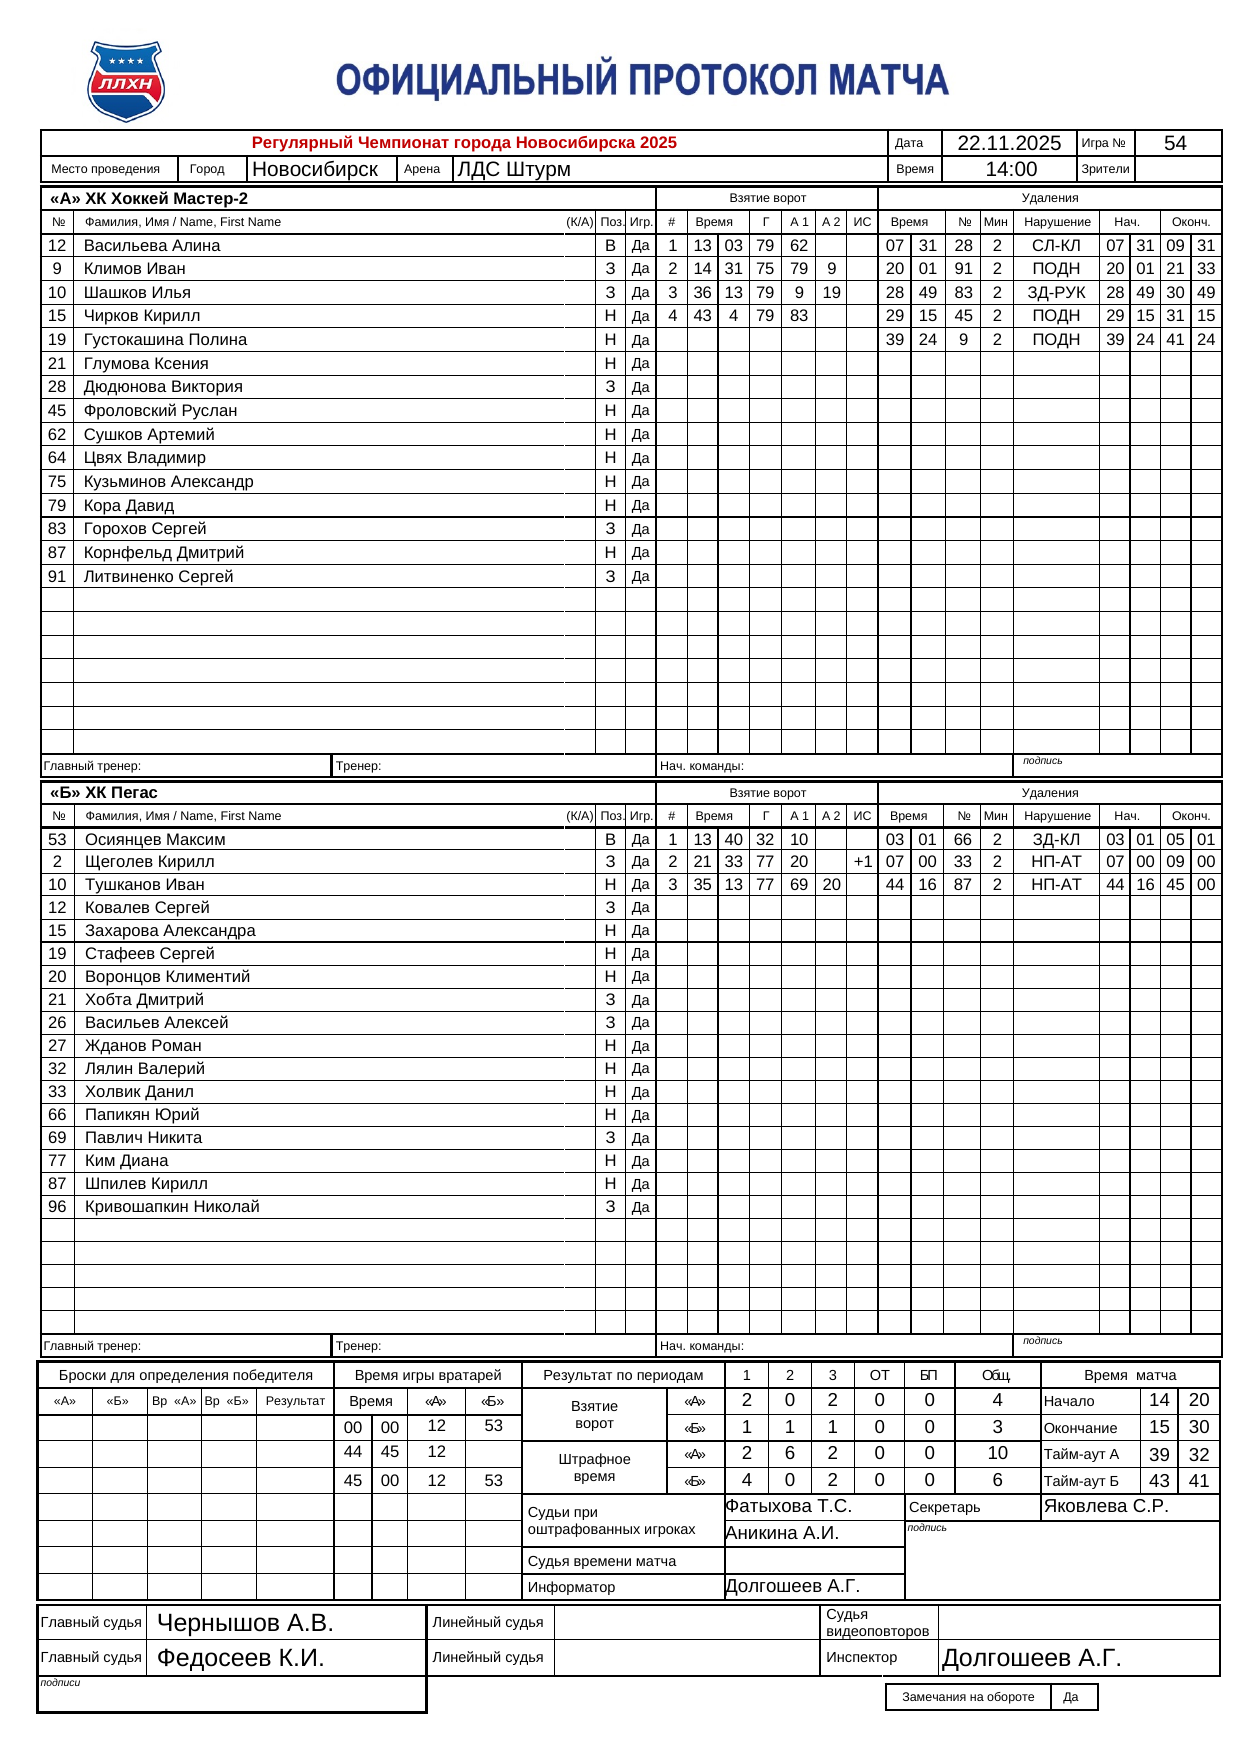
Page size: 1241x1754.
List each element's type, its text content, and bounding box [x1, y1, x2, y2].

table_cell [626, 1311, 655, 1333]
table_cell [782, 1127, 815, 1149]
table_cell Да [626, 235, 655, 256]
table_cell [565, 636, 595, 658]
table_cell [565, 850, 595, 872]
table_cell Да [626, 874, 655, 895]
table_cell [1100, 1265, 1129, 1287]
table_cell Стафеев Сергей [75, 943, 564, 964]
table_cell [816, 588, 846, 611]
table_cell [1131, 943, 1160, 964]
table_cell [373, 1574, 407, 1599]
table_cell [1192, 1058, 1221, 1079]
table_cell [782, 920, 815, 941]
table_cell [1131, 470, 1160, 493]
table_cell [257, 1416, 333, 1440]
table_cell 66 [42, 1104, 74, 1126]
table_cell [596, 683, 625, 706]
table_cell Н [596, 305, 625, 327]
table_cell [1100, 612, 1129, 634]
table_cell [657, 683, 687, 706]
table_cell [816, 966, 846, 987]
table_cell [946, 352, 980, 374]
table_cell 07 [1100, 850, 1129, 872]
table_cell 33 [42, 1081, 74, 1103]
table_cell [816, 1288, 846, 1310]
table_cell [657, 399, 687, 422]
table_cell [816, 920, 846, 941]
table_cell [946, 612, 980, 634]
table_cell [75, 1242, 564, 1264]
table_cell [565, 235, 595, 256]
table_cell [946, 470, 980, 493]
table_cell [688, 707, 717, 729]
table_cell [981, 920, 1013, 941]
table_cell 53 [466, 1416, 521, 1440]
table_cell [257, 1494, 333, 1520]
table_cell [657, 612, 687, 634]
table_cell [1131, 1081, 1160, 1103]
table_cell [1192, 423, 1221, 445]
table_cell [912, 352, 945, 374]
table_cell [565, 612, 595, 634]
table_cell [1014, 1173, 1099, 1195]
table_cell 20 [782, 850, 815, 872]
table_cell [42, 1219, 74, 1241]
table_header Время матча [1042, 1363, 1219, 1387]
table_cell [39, 1494, 92, 1520]
table_cell [688, 636, 717, 658]
table_cell «А» [668, 1389, 724, 1413]
table_cell [1100, 1035, 1129, 1057]
table_cell [1161, 636, 1190, 658]
table_header Регулярный Чемпионат города Новосибирска 2025 [42, 131, 887, 155]
table_cell Нарушение [1014, 805, 1099, 826]
table_cell [1161, 588, 1190, 611]
table_cell 69 [782, 874, 815, 895]
table_cell З [596, 1196, 625, 1218]
table_cell Кузьминов Александр [74, 470, 564, 493]
table_cell [565, 328, 595, 351]
table_cell [1100, 423, 1129, 445]
table_cell Судьи при оштрафованных игроках [523, 1495, 724, 1546]
table_cell [782, 659, 815, 682]
table_cell [335, 1547, 371, 1573]
table_cell [1131, 1150, 1160, 1172]
table_cell [688, 659, 717, 682]
table_cell [1161, 920, 1190, 941]
table_cell [816, 1219, 846, 1241]
table_cell Щеголев Кирилл [75, 850, 564, 872]
table_cell 69 [42, 1127, 74, 1149]
table_cell [1014, 707, 1099, 729]
table_cell [555, 1640, 819, 1675]
table_cell [1014, 1058, 1099, 1079]
table_cell [1161, 1265, 1190, 1287]
table_cell [1014, 966, 1099, 987]
table_cell 64 [42, 446, 73, 469]
table_cell А 1 [782, 805, 815, 826]
table_cell Да [626, 850, 655, 872]
table_cell [750, 636, 781, 658]
table_cell [879, 1311, 910, 1333]
table_cell ЗД-КЛ [1014, 829, 1099, 849]
table_cell [944, 1265, 980, 1287]
table_cell 03 [1100, 829, 1129, 849]
table_cell [1100, 470, 1129, 493]
table_cell [1161, 518, 1190, 540]
table_cell [596, 1219, 625, 1241]
table_cell 2 [981, 874, 1013, 895]
table_cell [688, 1150, 717, 1172]
table_cell [688, 518, 717, 540]
table_header Общ. [956, 1363, 1040, 1387]
table_cell [879, 1127, 910, 1149]
table_cell [750, 1242, 781, 1264]
table_cell [74, 683, 564, 706]
table_cell [912, 399, 945, 422]
table_cell [847, 943, 877, 964]
table_cell [816, 659, 846, 682]
table_cell Горохов Сергей [74, 518, 564, 540]
table_cell [1192, 588, 1221, 611]
table_cell [847, 235, 877, 256]
table_cell 24 [1192, 328, 1221, 351]
table_cell 07 [879, 850, 910, 872]
table_cell Кора Давид [74, 494, 564, 516]
table_cell [626, 636, 655, 658]
table_cell [1161, 966, 1190, 987]
table_cell Павлич Никита [75, 1127, 564, 1149]
table_cell [750, 1196, 781, 1218]
table_cell Кривошапкин Николай [75, 1196, 564, 1218]
table_cell [335, 1521, 371, 1546]
table_cell [879, 470, 910, 493]
table_cell Поз. [596, 805, 625, 826]
table_cell [944, 896, 980, 918]
table_cell [912, 920, 943, 941]
table_cell [847, 636, 877, 658]
table_cell 79 [750, 235, 781, 256]
table_cell [1014, 683, 1099, 706]
table_cell [1100, 896, 1129, 918]
table_cell [39, 1574, 92, 1599]
table_cell [912, 1311, 943, 1333]
table_cell 2 [981, 829, 1013, 849]
table_cell 15 [1131, 305, 1160, 327]
table_cell [816, 730, 846, 753]
table_cell [912, 541, 945, 564]
table_cell [1014, 1219, 1099, 1241]
table_cell Да [626, 1196, 655, 1218]
table_cell [879, 1058, 910, 1079]
table_cell Лялин Валерий [75, 1058, 564, 1079]
table_cell [1014, 470, 1099, 493]
table_cell 28 [1100, 281, 1129, 303]
table_cell 9 [42, 257, 73, 280]
table_cell [1100, 352, 1129, 374]
table_header Удаления [879, 188, 1221, 209]
table_header 22.11.2025 [943, 131, 1076, 155]
table_header 1 [726, 1363, 768, 1387]
table_cell [879, 989, 910, 1011]
table_cell Инспектор [821, 1640, 938, 1675]
table_cell Сушков Артемий [74, 423, 564, 445]
table_cell 12 [42, 235, 73, 256]
table_cell [596, 1242, 625, 1264]
table_cell [719, 730, 749, 753]
table_cell 41 [1179, 1468, 1219, 1493]
table_cell 0 [855, 1468, 904, 1493]
table_cell [688, 494, 717, 516]
table_cell 03 [879, 829, 910, 849]
table_cell [912, 446, 945, 469]
table_cell ЗД-РУК [1014, 281, 1099, 303]
table_cell [1014, 399, 1099, 422]
table_cell [657, 352, 687, 374]
table_cell Г [750, 211, 781, 233]
table_cell [782, 541, 815, 564]
table_cell З [596, 376, 625, 398]
table_cell [565, 659, 595, 682]
table_cell [981, 352, 1013, 374]
table_cell [847, 470, 877, 493]
table_cell [1161, 541, 1190, 564]
table_cell [1161, 989, 1190, 1011]
table_cell [847, 541, 877, 564]
table_cell Н [596, 1173, 625, 1195]
table_cell [1161, 683, 1190, 706]
table_cell 32 [750, 829, 781, 849]
table_cell [657, 1035, 687, 1057]
table_cell 00 [1192, 850, 1221, 872]
table_cell [466, 1521, 521, 1546]
table_cell 05 [1161, 829, 1190, 849]
table_cell 4 [956, 1389, 1040, 1413]
table_cell [42, 707, 73, 729]
table_cell [981, 1058, 1013, 1079]
table_cell [879, 1288, 910, 1310]
table_cell 14 [688, 257, 717, 280]
table_cell [1014, 518, 1099, 540]
table_cell Судья времени матча [523, 1548, 724, 1573]
table_cell 28 [42, 376, 73, 398]
table_cell [1014, 920, 1099, 941]
table_header Броски для определения победителя [39, 1363, 333, 1387]
table_cell [750, 1311, 781, 1333]
table_cell Линейный судья [428, 1606, 554, 1639]
table_cell [750, 1058, 781, 1079]
table_cell [1100, 659, 1129, 682]
table_cell [816, 829, 846, 849]
table_cell [688, 588, 717, 611]
table_cell [847, 1288, 877, 1310]
table_cell [782, 1104, 815, 1126]
table_cell [596, 730, 625, 753]
table_cell 24 [1131, 328, 1160, 351]
table_cell Игр. [626, 805, 655, 826]
table_cell 1 [812, 1415, 854, 1440]
table_cell «А» [39, 1389, 92, 1413]
table_cell [912, 494, 945, 516]
table_cell [879, 446, 910, 469]
table_cell [1192, 376, 1221, 398]
table_cell Н [596, 541, 625, 564]
table_cell В [596, 235, 625, 256]
table_cell Тренер: [333, 755, 655, 776]
table_cell 00 [1131, 850, 1160, 872]
table_cell [719, 1104, 749, 1126]
table_cell подписи [39, 1677, 425, 1711]
table_cell [847, 1150, 877, 1172]
table_cell 09 [1161, 235, 1190, 256]
table_cell [688, 1058, 717, 1079]
table_cell 15 [1141, 1415, 1177, 1440]
table_cell [565, 683, 595, 706]
table_cell [750, 612, 781, 634]
table_cell [93, 1441, 147, 1467]
table_cell 03 [719, 235, 749, 256]
table_cell [816, 1265, 846, 1287]
table_cell Да [626, 896, 655, 918]
table_cell [657, 1150, 687, 1172]
table_cell [719, 989, 749, 1011]
table_cell 2 [981, 850, 1013, 872]
table_cell 15 [912, 305, 945, 327]
table_cell [847, 1311, 877, 1333]
table_cell З [596, 565, 625, 587]
table_cell [1131, 376, 1160, 398]
table_cell [816, 541, 846, 564]
table_cell 79 [782, 257, 815, 280]
table_cell [944, 1288, 980, 1310]
table_cell [1192, 636, 1221, 658]
table_cell [93, 1468, 147, 1493]
table_cell [1131, 1265, 1160, 1287]
table_cell [750, 896, 781, 918]
table_cell [750, 588, 781, 611]
table_cell [782, 636, 815, 658]
table_cell Осиянцев Максим [75, 829, 564, 849]
table_cell [847, 1219, 877, 1241]
table_cell [1100, 1288, 1129, 1310]
table_header Игра № [1078, 131, 1134, 155]
table_cell [750, 328, 781, 351]
table_cell 07 [1100, 235, 1129, 256]
table_cell [565, 1196, 595, 1218]
table_cell [148, 1521, 201, 1546]
table_cell [1131, 423, 1160, 445]
table_cell [719, 659, 749, 682]
table_cell 2 [657, 850, 687, 872]
table_cell [688, 1196, 717, 1218]
table_cell [981, 683, 1013, 706]
table_cell [42, 730, 73, 753]
table_cell 21 [1161, 257, 1190, 280]
table_cell Да [626, 399, 655, 422]
table_cell [688, 1242, 717, 1264]
table_cell Нач. команды: [657, 755, 1012, 776]
table_cell Н [596, 1104, 625, 1126]
table_cell [1131, 588, 1160, 611]
table_cell [782, 376, 815, 398]
table_cell Васильев Алексей [75, 1012, 564, 1033]
table_cell [981, 541, 1013, 564]
table_cell [946, 376, 980, 398]
table_cell 77 [750, 850, 781, 872]
table_cell [148, 1441, 201, 1467]
table_cell Мин [981, 805, 1013, 826]
table_cell [688, 730, 717, 753]
table_cell [912, 1173, 943, 1195]
table_cell [719, 399, 749, 422]
table_cell Начало [1042, 1389, 1140, 1413]
table_cell [1161, 352, 1190, 374]
table_cell [1100, 541, 1129, 564]
table_cell [750, 1219, 781, 1241]
table_cell [750, 920, 781, 941]
table_cell [847, 257, 877, 280]
table_cell [1014, 612, 1099, 634]
table_cell 13 [719, 281, 749, 303]
table_cell [596, 1311, 625, 1333]
table_cell [750, 707, 781, 729]
table_cell [565, 1012, 595, 1033]
table_cell [981, 1242, 1013, 1264]
table_cell Ким Диана [75, 1150, 564, 1172]
table_cell [657, 1012, 687, 1033]
table_cell 01 [1131, 257, 1160, 280]
table_cell [1131, 1311, 1160, 1333]
table_cell [75, 1219, 564, 1241]
table_cell [1192, 920, 1221, 941]
table_cell Время [889, 157, 941, 181]
table_cell [565, 829, 595, 849]
table_cell 53 [466, 1468, 521, 1493]
table_cell Хобта Дмитрий [75, 989, 564, 1011]
table_cell [688, 966, 717, 987]
table_cell [816, 1012, 846, 1033]
table_cell 45 [335, 1468, 371, 1493]
table_cell [816, 1127, 846, 1149]
table_cell [202, 1441, 256, 1467]
table_cell [202, 1547, 256, 1573]
table_cell 44 [1100, 874, 1129, 895]
table_cell [912, 707, 945, 729]
table_cell [981, 966, 1013, 987]
table_cell Н [596, 399, 625, 422]
table_cell [782, 328, 815, 351]
table_cell 24 [912, 328, 945, 351]
table_cell 13 [719, 874, 749, 895]
table_cell [782, 399, 815, 422]
table_cell Фатыхова Т.С. [726, 1495, 904, 1520]
table_cell Зрители [1078, 157, 1134, 181]
table_cell [688, 352, 717, 374]
table_cell 21 [42, 989, 74, 1011]
table_cell З [596, 1127, 625, 1149]
table_cell [148, 1468, 201, 1493]
table_cell Н [596, 352, 625, 374]
table_cell [782, 896, 815, 918]
table_cell [847, 565, 877, 587]
table_header БП [905, 1363, 954, 1387]
table_cell [750, 565, 781, 587]
table_cell 83 [782, 305, 815, 327]
table_cell [565, 399, 595, 422]
table_cell [981, 896, 1013, 918]
table_cell З [596, 989, 625, 1011]
table_cell [1100, 446, 1129, 469]
table_cell [847, 1173, 877, 1195]
table_cell 2 [657, 257, 687, 280]
table_cell Н [596, 1058, 625, 1079]
table_header Да [1052, 1685, 1097, 1709]
table_cell [1161, 659, 1190, 682]
table_cell [750, 1150, 781, 1172]
table_cell 45 [1161, 874, 1190, 895]
table_cell [946, 588, 980, 611]
table_cell [39, 1468, 92, 1493]
table_cell Федосеев К.И. [147, 1640, 425, 1675]
table_cell Н [596, 1035, 625, 1057]
table_cell [202, 1574, 256, 1599]
table_cell 2 [981, 305, 1013, 327]
table_cell [981, 518, 1013, 540]
table_cell 91 [946, 257, 980, 280]
table_cell [1161, 1219, 1190, 1241]
table_cell [657, 989, 687, 1011]
table_cell [657, 1104, 687, 1126]
table_cell [1131, 920, 1160, 941]
table_cell [879, 896, 910, 918]
table_cell [847, 1104, 877, 1126]
table_cell [39, 1416, 92, 1440]
table_cell [93, 1547, 147, 1573]
table_cell [944, 1173, 980, 1195]
table_cell [782, 1012, 815, 1033]
table_cell [1100, 1012, 1129, 1033]
table_cell [719, 1127, 749, 1149]
table_cell [1192, 1265, 1221, 1287]
table_cell 14:00 [943, 157, 1076, 181]
table_cell [944, 1150, 980, 1172]
table_cell Линейный судья [428, 1640, 554, 1675]
table_cell Н [596, 920, 625, 941]
table_cell 3 [956, 1415, 1040, 1440]
table_cell [750, 1288, 781, 1310]
table_cell [1192, 730, 1221, 753]
table_cell 45 [42, 399, 73, 422]
table_cell [1192, 896, 1221, 918]
table_cell [1161, 1288, 1190, 1310]
table_cell [257, 1574, 333, 1599]
table_cell [719, 1173, 749, 1195]
table_cell [1131, 494, 1160, 516]
table_cell [74, 612, 564, 634]
table_cell 30 [1179, 1415, 1219, 1440]
table_cell [719, 1288, 749, 1310]
table_cell [981, 1127, 1013, 1149]
table_cell [944, 1035, 980, 1057]
table_cell Нач. [1100, 211, 1160, 233]
table_cell [1131, 1219, 1160, 1241]
table_cell Да [626, 1104, 655, 1126]
table_cell 2 [42, 850, 74, 872]
table_cell [816, 1035, 846, 1057]
table_cell [408, 1574, 465, 1599]
table_cell [688, 399, 717, 422]
table_cell (К/А) [565, 211, 595, 233]
table_cell [879, 1081, 910, 1103]
table_cell подпись [1014, 755, 1221, 776]
table_cell [1192, 565, 1221, 587]
table_cell 39 [1141, 1441, 1177, 1467]
table_cell [657, 1311, 687, 1333]
table_cell [847, 588, 877, 611]
table_cell [596, 707, 625, 729]
table_cell [879, 1196, 910, 1218]
table_cell 9 [782, 281, 815, 303]
table_cell Время [688, 211, 749, 233]
table_cell [981, 376, 1013, 398]
table_cell 36 [688, 281, 717, 303]
table_cell [981, 423, 1013, 445]
table_cell [719, 328, 749, 351]
table_cell Н [596, 966, 625, 987]
table_cell [257, 1547, 333, 1573]
table_cell 2 [981, 328, 1013, 351]
table_cell [847, 683, 877, 706]
table_cell [1100, 399, 1129, 422]
table_cell 0 [855, 1415, 904, 1440]
table_cell [981, 1288, 1013, 1310]
table_cell [565, 518, 595, 540]
table_cell [847, 896, 877, 918]
table_cell [1192, 446, 1221, 469]
table_cell [657, 328, 687, 351]
table_cell [596, 612, 625, 634]
table_cell [565, 1150, 595, 1172]
table_cell «А» [408, 1389, 465, 1413]
table_cell [946, 730, 980, 753]
table_cell [1161, 1012, 1190, 1033]
table_cell [750, 352, 781, 374]
table_cell [565, 352, 595, 374]
table_cell [1100, 1081, 1129, 1103]
table_cell [1131, 1035, 1160, 1057]
table_cell Штрафное время [523, 1442, 666, 1493]
table_cell [879, 352, 910, 374]
table_cell [981, 588, 1013, 611]
table_cell Окончание [1042, 1415, 1140, 1440]
table_cell [981, 494, 1013, 516]
table_cell [1192, 966, 1221, 987]
table_cell ПОДН [1014, 257, 1099, 280]
table_cell [750, 966, 781, 987]
table_cell [565, 281, 595, 303]
table_cell [688, 1173, 717, 1195]
table_cell [883, 1677, 1220, 1681]
table_cell 0 [769, 1389, 811, 1413]
table_cell [657, 1127, 687, 1149]
table_cell [1192, 494, 1221, 516]
table_cell [981, 565, 1013, 587]
table_cell З [596, 896, 625, 918]
table_cell [257, 1468, 333, 1493]
table_cell [981, 399, 1013, 422]
table_cell З [596, 281, 625, 303]
table_cell [1161, 446, 1190, 469]
table_cell 12 [42, 896, 74, 918]
table_cell Ковалев Сергей [75, 896, 564, 918]
table_cell [408, 1521, 465, 1546]
table_cell Тайм-аут А [1042, 1441, 1140, 1467]
table_cell 00 [912, 850, 943, 872]
table_cell [912, 730, 945, 753]
table_cell [74, 636, 564, 658]
table_cell [719, 966, 749, 987]
table_cell 10 [782, 829, 815, 849]
table_cell [466, 1547, 521, 1573]
table_cell 12 [408, 1416, 465, 1440]
table_cell 45 [946, 305, 980, 327]
table_cell [1014, 1265, 1099, 1287]
table_cell [1131, 1288, 1160, 1310]
table_cell [1014, 1288, 1099, 1310]
table_cell [847, 1081, 877, 1103]
table_cell [981, 1081, 1013, 1103]
table_cell Оконч. [1161, 211, 1221, 233]
table_cell [1100, 1150, 1129, 1172]
table_cell [946, 541, 980, 564]
table_cell [946, 683, 980, 706]
table_cell 83 [946, 281, 980, 303]
table_cell [782, 1265, 815, 1287]
table_cell [657, 541, 687, 564]
table_cell [657, 494, 687, 516]
table_cell 33 [1192, 257, 1221, 280]
table_cell [719, 376, 749, 398]
table_cell # [657, 805, 687, 826]
table_cell [782, 943, 815, 964]
table_cell 40 [719, 829, 749, 849]
table_cell [981, 1219, 1013, 1241]
table_cell [912, 966, 943, 987]
table_cell 10 [956, 1442, 1040, 1467]
table_cell Васильева Алина [74, 235, 564, 256]
table_cell [816, 1311, 846, 1333]
table_cell [1192, 683, 1221, 706]
table_cell [719, 470, 749, 493]
table_cell [719, 1012, 749, 1033]
table_cell [750, 470, 781, 493]
table_cell [912, 1242, 943, 1264]
table_cell [816, 683, 846, 706]
table_cell [782, 683, 815, 706]
table_cell [847, 612, 877, 634]
table_cell Тушканов Иван [75, 874, 564, 895]
table_cell [912, 588, 945, 611]
table_cell [847, 1265, 877, 1287]
table_cell [565, 1265, 595, 1287]
table_cell [565, 1288, 595, 1310]
table_cell [1161, 1150, 1190, 1172]
table_cell [1014, 659, 1099, 682]
table_cell [1100, 1219, 1129, 1241]
table_cell [428, 1677, 882, 1711]
table_cell [1014, 943, 1099, 964]
table_cell [1192, 1081, 1221, 1103]
table_cell [944, 920, 980, 941]
table_cell [565, 989, 595, 1011]
table_cell 14 [1141, 1389, 1177, 1413]
table_cell [946, 494, 980, 516]
table_cell [816, 612, 846, 634]
table_cell [202, 1468, 256, 1493]
table_cell [688, 1104, 717, 1126]
table_cell [1014, 1196, 1099, 1218]
table_cell Да [626, 565, 655, 587]
table_cell Литвиненко Сергей [74, 565, 564, 587]
table_cell [657, 588, 687, 611]
table_cell [981, 659, 1013, 682]
table_cell [75, 1311, 564, 1333]
table_cell 4 [726, 1468, 768, 1493]
table_cell [750, 1035, 781, 1057]
table_cell Да [626, 966, 655, 987]
table_cell Н [596, 1081, 625, 1103]
table_cell [466, 1494, 521, 1520]
table_cell Время [879, 211, 945, 233]
table_cell [565, 1104, 595, 1126]
table_cell 12 [408, 1441, 465, 1467]
table_cell [847, 518, 877, 540]
table_cell «Б» [668, 1415, 724, 1440]
table_cell [719, 636, 749, 658]
table_cell Место проведения [42, 157, 177, 181]
table_cell +1 [847, 850, 877, 872]
table_cell [688, 1265, 717, 1287]
table_cell [912, 1288, 943, 1310]
table_cell 00 [335, 1416, 371, 1440]
table_cell [816, 305, 846, 327]
table_cell Результат [257, 1389, 333, 1413]
table_cell 15 [42, 305, 73, 327]
table_cell 01 [912, 829, 943, 849]
table_cell [466, 1574, 521, 1599]
table_cell [688, 328, 717, 351]
table_cell 21 [688, 850, 717, 872]
table_cell 13 [688, 235, 717, 256]
table_cell [981, 1104, 1013, 1126]
table_cell [1100, 683, 1129, 706]
table_cell 10 [42, 281, 73, 303]
table_cell [879, 612, 910, 634]
table_cell [565, 966, 595, 987]
table_cell 28 [879, 281, 910, 303]
table_cell [782, 352, 815, 374]
table_cell [1161, 1196, 1190, 1218]
table_cell 12 [408, 1468, 465, 1493]
table_cell [93, 1416, 147, 1440]
table_cell 01 [1131, 829, 1160, 849]
table_cell [565, 305, 595, 327]
table_cell [565, 920, 595, 941]
table_header ОТ [855, 1363, 904, 1387]
table_cell [946, 659, 980, 682]
table_cell [1161, 730, 1190, 753]
table_cell Н [596, 1150, 625, 1172]
table_cell [555, 1606, 819, 1639]
table_cell [657, 518, 687, 540]
table_cell [1161, 896, 1190, 918]
table_cell Да [626, 518, 655, 540]
table_cell 20 [816, 874, 846, 895]
table_cell [1014, 1012, 1099, 1033]
table_cell [257, 1521, 333, 1546]
table_cell 77 [750, 874, 781, 895]
table_cell [1131, 1196, 1160, 1218]
table_cell [879, 541, 910, 564]
table_cell [719, 1058, 749, 1079]
table_cell [879, 1150, 910, 1172]
table_cell З [596, 257, 625, 280]
table_cell [782, 446, 815, 469]
table_cell [939, 1606, 1219, 1639]
table_cell [912, 659, 945, 682]
table_cell Да [626, 1012, 655, 1033]
table_cell [1131, 541, 1160, 564]
table_cell [626, 683, 655, 706]
table_cell Аникина А.И. [726, 1521, 904, 1546]
table_cell [74, 707, 564, 729]
table_cell 41 [1161, 328, 1190, 351]
table_cell [1192, 612, 1221, 634]
table_cell [565, 588, 595, 611]
table_cell [688, 565, 717, 587]
table_cell [657, 966, 687, 987]
table_cell [816, 423, 846, 445]
table_cell 0 [905, 1468, 954, 1493]
table_cell [1161, 399, 1190, 422]
table_cell [1161, 1173, 1190, 1195]
table_cell [912, 565, 945, 587]
table_cell [1161, 565, 1190, 587]
table_cell [847, 1196, 877, 1218]
table_cell [565, 1173, 595, 1195]
table_cell [1100, 494, 1129, 516]
table_cell 3 [657, 874, 687, 895]
table_cell Н [596, 423, 625, 445]
table_cell [688, 1288, 717, 1310]
table_cell [565, 257, 595, 280]
table_cell Густокашина Полина [74, 328, 564, 351]
table_cell 31 [912, 235, 945, 256]
table_cell [1192, 1288, 1221, 1310]
table_cell 29 [1100, 305, 1129, 327]
table_cell [719, 707, 749, 729]
table_cell Да [626, 943, 655, 964]
table_cell [657, 896, 687, 918]
table_cell 1 [726, 1415, 768, 1440]
table_cell [657, 565, 687, 587]
table_cell [565, 1081, 595, 1103]
table_cell [981, 1173, 1013, 1195]
table_cell Н [596, 943, 625, 964]
table_cell [782, 494, 815, 516]
table_cell [750, 1127, 781, 1149]
table_cell [750, 518, 781, 540]
table_cell [750, 1173, 781, 1195]
table_cell [565, 1219, 595, 1241]
table_cell [1014, 1104, 1099, 1126]
table_cell [39, 1441, 92, 1467]
table_cell [1192, 352, 1221, 374]
table_cell [1100, 1058, 1129, 1079]
table_cell [1131, 636, 1160, 658]
table_cell [750, 683, 781, 706]
table_cell 09 [1161, 850, 1190, 872]
table_cell 32 [42, 1058, 74, 1079]
table_cell 26 [42, 1012, 74, 1033]
table_cell [565, 730, 595, 753]
picture [5, 28, 1179, 129]
table_cell [879, 518, 910, 540]
table_cell 62 [782, 235, 815, 256]
table_cell 19 [42, 328, 73, 351]
table_cell [782, 588, 815, 611]
table_cell 79 [750, 281, 781, 303]
table_cell [1192, 1104, 1221, 1126]
table_cell 31 [719, 257, 749, 280]
table_cell [1192, 1173, 1221, 1195]
table_cell [1100, 376, 1129, 398]
table_header Время игры вратарей [335, 1363, 521, 1387]
table_cell 0 [855, 1389, 904, 1413]
table_cell 19 [816, 281, 846, 303]
table_cell Да [626, 1150, 655, 1172]
table_cell Н [596, 874, 625, 895]
table_cell [981, 1311, 1013, 1333]
table_cell [816, 470, 846, 493]
table_cell [688, 376, 717, 398]
table_cell [1014, 636, 1099, 658]
table_cell [688, 1311, 717, 1333]
table_cell [981, 612, 1013, 634]
table_cell [1192, 1242, 1221, 1264]
table_cell Н [596, 446, 625, 469]
table_cell [1161, 943, 1190, 964]
table_cell [42, 1265, 74, 1287]
table_cell [782, 1196, 815, 1218]
table_cell [816, 989, 846, 1011]
table_cell А 1 [782, 211, 815, 233]
table_cell [1014, 446, 1099, 469]
table_cell [1192, 518, 1221, 540]
table_cell [879, 494, 910, 516]
table_cell 15 [42, 920, 74, 941]
table_cell 28 [946, 235, 980, 256]
table_cell [626, 588, 655, 611]
table_cell [93, 1574, 147, 1599]
table_cell [1131, 518, 1160, 540]
table_cell [1014, 565, 1099, 587]
table_cell 1 [769, 1415, 811, 1440]
table_cell [847, 829, 877, 849]
table_cell [879, 659, 910, 682]
table_cell [1100, 730, 1129, 753]
table_cell [879, 683, 910, 706]
table_cell Да [626, 1081, 655, 1103]
table_cell [75, 1288, 564, 1310]
table_cell [879, 943, 910, 964]
table_cell Фроловский Руслан [74, 399, 564, 422]
table_cell [981, 1035, 1013, 1057]
table_cell [1192, 659, 1221, 682]
table_cell [981, 470, 1013, 493]
table_cell [1136, 157, 1221, 181]
table_header Взятие ворот [657, 783, 877, 803]
table_cell Город [179, 157, 246, 181]
table_cell [719, 1081, 749, 1103]
table_cell 20 [879, 257, 910, 280]
table_cell [981, 1012, 1013, 1033]
table_cell [912, 1150, 943, 1172]
table_cell [1100, 1127, 1129, 1149]
table_cell 6 [769, 1442, 811, 1467]
table_cell [1131, 612, 1160, 634]
table_cell [1100, 1104, 1129, 1126]
table_cell [1100, 707, 1129, 729]
table_cell [816, 1242, 846, 1264]
table_cell 33 [944, 850, 980, 872]
table_cell [1161, 1035, 1190, 1057]
table_cell 2 [812, 1442, 854, 1467]
table_cell [202, 1521, 256, 1546]
table_cell [782, 1081, 815, 1103]
table_cell [750, 376, 781, 398]
table_cell [719, 518, 749, 540]
table_cell [1161, 1104, 1190, 1126]
table_cell [782, 470, 815, 493]
table_cell # [657, 211, 687, 233]
table_cell [657, 1196, 687, 1218]
table_cell [816, 850, 846, 872]
table_cell [847, 989, 877, 1011]
table_cell [74, 730, 564, 753]
table_cell [782, 518, 815, 540]
table_cell [879, 565, 910, 587]
table_cell [847, 328, 877, 351]
table_cell [626, 707, 655, 729]
table_cell [42, 636, 73, 658]
table_cell [42, 588, 73, 611]
table_cell [408, 1547, 465, 1573]
table_cell [1192, 943, 1221, 964]
table_cell [1100, 1242, 1129, 1264]
table_cell 43 [688, 305, 717, 327]
table_cell 0 [905, 1389, 954, 1413]
table_cell [688, 612, 717, 634]
table_cell [373, 1494, 407, 1520]
table_cell [1161, 707, 1190, 729]
table_cell [1192, 1219, 1221, 1241]
table_cell [39, 1521, 92, 1546]
table_cell [1099, 1682, 1220, 1711]
table_cell Нарушение [1014, 211, 1099, 233]
table_cell 16 [912, 874, 943, 895]
table_cell [148, 1416, 201, 1440]
table_cell [946, 518, 980, 540]
table_cell [688, 1035, 717, 1057]
table_cell [1131, 399, 1160, 422]
table_cell [565, 943, 595, 964]
table_cell [466, 1441, 521, 1467]
table_cell [1014, 1127, 1099, 1149]
table_cell [816, 1173, 846, 1195]
table_cell 49 [912, 281, 945, 303]
table_cell [688, 541, 717, 564]
table_cell [1131, 966, 1160, 987]
table_cell 0 [905, 1442, 954, 1467]
table_cell Да [626, 352, 655, 374]
table_cell 96 [42, 1196, 74, 1218]
table_cell Цвях Владимир [74, 446, 564, 469]
table_cell [1192, 1311, 1221, 1333]
table_cell [847, 281, 877, 303]
table_cell [657, 1058, 687, 1079]
table_cell Долгошеев А.Г. [939, 1640, 1219, 1675]
table_cell [750, 423, 781, 445]
table_cell [626, 730, 655, 753]
table_cell Да [626, 1173, 655, 1195]
table_cell Вр «А» [148, 1389, 201, 1413]
table_header 2 [769, 1363, 811, 1387]
table_cell [847, 707, 877, 729]
table_cell Информатор [523, 1575, 724, 1599]
table_cell [912, 683, 945, 706]
table_cell [1161, 376, 1190, 398]
table_cell [879, 1035, 910, 1057]
table_cell [912, 423, 945, 445]
table_header Взятие ворот [657, 188, 877, 209]
table_cell [750, 1104, 781, 1126]
table_cell [657, 376, 687, 398]
table_cell [944, 943, 980, 964]
table_cell [946, 423, 980, 445]
table_cell [373, 1547, 407, 1573]
table_cell [719, 943, 749, 964]
table_cell [1100, 1173, 1129, 1195]
table_cell [946, 565, 980, 587]
table_cell [1100, 1196, 1129, 1218]
table_cell [719, 1150, 749, 1172]
table_cell [626, 659, 655, 682]
table_cell [946, 707, 980, 729]
table_cell 2 [726, 1389, 768, 1413]
table_cell [782, 730, 815, 753]
table_cell 79 [42, 494, 73, 516]
table_cell [912, 376, 945, 398]
table_cell Да [626, 446, 655, 469]
table_cell Да [626, 920, 655, 941]
table_cell [1100, 588, 1129, 611]
table_cell [42, 1311, 74, 1333]
table_cell 20 [1179, 1389, 1219, 1413]
table_cell 4 [657, 305, 687, 327]
table_cell [847, 1035, 877, 1057]
table_cell [750, 1012, 781, 1033]
table_cell [981, 707, 1013, 729]
table_cell [1100, 989, 1129, 1011]
table_cell [944, 989, 980, 1011]
table_cell 2 [812, 1389, 854, 1413]
table_cell [1161, 423, 1190, 445]
table_cell [1131, 707, 1160, 729]
table_cell [688, 920, 717, 941]
table_cell [946, 636, 980, 658]
table_cell [1100, 518, 1129, 540]
table_cell [1014, 896, 1099, 918]
table_cell 43 [1141, 1468, 1177, 1493]
table_cell 0 [855, 1442, 904, 1467]
table_cell «А» [668, 1442, 724, 1467]
table_cell ПОДН [1014, 328, 1099, 351]
table_cell [565, 1058, 595, 1079]
table_cell [688, 989, 717, 1011]
table_cell Жданов Роман [75, 1035, 564, 1057]
table_cell [719, 896, 749, 918]
table_cell [782, 1219, 815, 1241]
table_cell [879, 1104, 910, 1126]
table_cell [1014, 352, 1099, 374]
table_cell Яковлева С.Р. [1042, 1495, 1219, 1520]
table_cell 9 [946, 328, 980, 351]
table_cell [912, 612, 945, 634]
table_cell 91 [42, 565, 73, 587]
table_cell [816, 446, 846, 469]
table_cell [626, 1265, 655, 1287]
table_cell [1100, 565, 1129, 587]
table_cell Чернышов А.В. [147, 1606, 425, 1639]
table_cell 20 [42, 966, 74, 987]
table_cell [1161, 1311, 1190, 1333]
table_cell [719, 1219, 749, 1241]
table_cell [565, 1311, 595, 1333]
table_cell 31 [1131, 235, 1160, 256]
table_cell 0 [905, 1415, 954, 1440]
table_cell [74, 659, 564, 682]
table_cell [373, 1521, 407, 1546]
table_cell [657, 1242, 687, 1264]
table_cell Дюдюнова Виктория [74, 376, 564, 398]
table_cell [719, 1035, 749, 1057]
table_cell [1131, 1058, 1160, 1079]
table_header 3 [812, 1363, 854, 1387]
table_cell [1131, 1173, 1160, 1195]
table_cell [782, 1035, 815, 1057]
table_cell [596, 659, 625, 682]
table_cell [847, 352, 877, 374]
table_cell Да [626, 281, 655, 303]
table_cell ИС [847, 805, 877, 826]
table_cell 2 [981, 257, 1013, 280]
table_cell Да [626, 541, 655, 564]
table_cell 49 [1131, 281, 1160, 303]
table_cell подпись [1014, 1335, 1221, 1356]
table_cell 30 [1161, 281, 1190, 303]
table_cell [1014, 494, 1099, 516]
table_cell [912, 1104, 943, 1126]
table_cell [1131, 896, 1160, 918]
table_cell [657, 470, 687, 493]
table_cell [1192, 1012, 1221, 1033]
table_cell Время [688, 805, 749, 826]
table_cell [879, 966, 910, 987]
table_cell 2 [981, 235, 1013, 256]
table_cell 32 [1179, 1441, 1219, 1467]
table_cell Взятие ворот [523, 1389, 666, 1440]
table_cell Новосибирск [248, 157, 396, 181]
table_cell [879, 707, 910, 729]
table_cell [879, 423, 910, 445]
table_cell Н [596, 494, 625, 516]
table_cell [847, 920, 877, 941]
table_cell [335, 1494, 371, 1520]
table_cell [1192, 1150, 1221, 1172]
table_cell Секретарь [906, 1495, 1040, 1520]
table_cell 83 [42, 518, 73, 540]
table_cell Да [626, 305, 655, 327]
table_cell [565, 423, 595, 445]
table_cell [1014, 1081, 1099, 1103]
table_cell [719, 565, 749, 587]
table_cell 31 [1192, 235, 1221, 256]
table_cell [688, 1012, 717, 1033]
table_cell 00 [373, 1416, 407, 1440]
table_cell Да [626, 829, 655, 849]
table_cell [816, 352, 846, 374]
table_cell 4 [719, 305, 749, 327]
table_cell [847, 376, 877, 398]
table_cell [879, 1219, 910, 1241]
table_cell [981, 446, 1013, 469]
table_cell [944, 1127, 980, 1149]
table_cell 35 [688, 874, 717, 895]
table_cell Холвик Данил [75, 1081, 564, 1103]
table_cell [565, 896, 595, 918]
table_cell [912, 1265, 943, 1287]
table_cell [879, 1242, 910, 1264]
table_cell Да [626, 376, 655, 398]
table_cell Да [626, 423, 655, 445]
table_cell З [596, 1012, 625, 1033]
table_cell [816, 896, 846, 918]
table_cell [946, 399, 980, 422]
table_cell [42, 1242, 74, 1264]
table_cell [816, 636, 846, 658]
table_cell Да [626, 257, 655, 280]
table_cell [596, 1288, 625, 1310]
table_cell [816, 1081, 846, 1103]
table_cell [847, 874, 877, 895]
table_cell Долгошеев А.Г. [726, 1575, 904, 1599]
table_cell В [596, 829, 625, 849]
table_cell [782, 1058, 815, 1079]
table_cell 00 [373, 1468, 407, 1493]
table_cell [944, 1058, 980, 1079]
table_cell 01 [912, 257, 945, 280]
table_cell [912, 1081, 943, 1103]
table_cell [912, 943, 943, 964]
table_cell [596, 1265, 625, 1287]
table_cell 20 [1100, 257, 1129, 280]
table_cell Да [626, 989, 655, 1011]
table_cell 79 [750, 305, 781, 327]
table_cell [596, 588, 625, 611]
table_cell Нач. команды: [657, 1335, 1012, 1356]
table_cell [1131, 352, 1160, 374]
table_cell [981, 730, 1013, 753]
table_cell [816, 1150, 846, 1172]
table_cell 87 [42, 1173, 74, 1195]
table_cell 21 [42, 352, 73, 374]
table_cell [1100, 943, 1129, 964]
table_cell Судья видеоповторов [821, 1606, 938, 1639]
table_cell 45 [373, 1441, 407, 1467]
table_cell 1 [657, 829, 687, 849]
table_cell [688, 896, 717, 918]
table_cell [408, 1494, 465, 1520]
table_cell [782, 1311, 815, 1333]
table_cell [688, 1127, 717, 1149]
table_cell [202, 1494, 256, 1520]
table_cell [816, 1104, 846, 1126]
table_cell 39 [1100, 328, 1129, 351]
table_cell [847, 1127, 877, 1149]
table_cell Время [335, 1389, 407, 1413]
table_cell [981, 943, 1013, 964]
table_cell [816, 399, 846, 422]
table_cell 87 [42, 541, 73, 564]
table_cell [847, 423, 877, 445]
table_cell [981, 989, 1013, 1011]
table_cell 00 [1192, 874, 1221, 895]
table_cell [565, 446, 595, 469]
table_cell [847, 1242, 877, 1264]
table_cell 39 [879, 328, 910, 351]
table_cell [750, 1265, 781, 1287]
table_cell 27 [42, 1035, 74, 1057]
table_cell «Б » [466, 1389, 521, 1413]
table_cell [1131, 1104, 1160, 1126]
table_cell Н [596, 328, 625, 351]
table_cell № [946, 211, 980, 233]
table_cell 07 [879, 235, 910, 256]
table_cell [1192, 399, 1221, 422]
table_cell [565, 707, 595, 729]
table_cell 13 [688, 829, 717, 849]
table_cell [782, 565, 815, 587]
table_cell [782, 1288, 815, 1310]
table_cell [816, 376, 846, 398]
table_cell [944, 1219, 980, 1241]
table_cell [944, 1242, 980, 1264]
table_cell Поз. [596, 211, 625, 233]
table_cell [719, 683, 749, 706]
table_cell [565, 376, 595, 398]
table_cell [657, 730, 687, 753]
table_cell 3 [657, 281, 687, 303]
table_cell [1014, 1150, 1099, 1172]
table_cell Глумова Ксения [74, 352, 564, 374]
table_cell [1014, 376, 1099, 398]
table_cell [1014, 1242, 1099, 1264]
table_cell [847, 966, 877, 987]
table_cell 2 [812, 1468, 854, 1493]
table_cell [816, 328, 846, 351]
table_cell [657, 446, 687, 469]
table_cell [750, 1081, 781, 1103]
table_cell Шпилев Кирилл [75, 1173, 564, 1195]
table_cell Оконч. [1161, 805, 1221, 826]
table_cell [719, 1196, 749, 1218]
table_cell [1014, 588, 1099, 611]
table_cell [688, 470, 717, 493]
table_cell Вр «Б» [202, 1389, 256, 1413]
table_cell [1161, 470, 1190, 493]
table_cell [1192, 470, 1221, 493]
table_cell [816, 494, 846, 516]
table_cell 01 [1192, 829, 1221, 849]
table_cell «Б» [668, 1468, 724, 1493]
table_cell [565, 1035, 595, 1057]
table_cell НП-АТ [1014, 850, 1099, 872]
table_cell [816, 1058, 846, 1079]
table_cell [879, 920, 910, 941]
table_cell [879, 1173, 910, 1195]
table_cell [565, 874, 595, 895]
table_cell [1131, 565, 1160, 587]
table_cell [657, 1081, 687, 1103]
table_cell [944, 1196, 980, 1218]
table_cell «Б» [93, 1389, 147, 1413]
table_cell 53 [42, 829, 74, 849]
table_cell Фамилия, Имя / Name, First Name [74, 211, 565, 233]
table_cell [912, 636, 945, 658]
table_cell [719, 352, 749, 374]
table_cell [657, 943, 687, 964]
table_cell [565, 541, 595, 564]
table_cell [847, 446, 877, 469]
table_cell [912, 1219, 943, 1241]
table_cell [750, 446, 781, 469]
table_cell [42, 612, 73, 634]
table_cell 6 [956, 1468, 1040, 1493]
table_cell [719, 446, 749, 469]
table_cell [782, 423, 815, 445]
table_cell [719, 588, 749, 611]
table_cell 2 [981, 281, 1013, 303]
table_cell [719, 494, 749, 516]
table_cell [1131, 446, 1160, 469]
table_cell [657, 636, 687, 658]
table_cell [1014, 730, 1099, 753]
table_cell [719, 1311, 749, 1333]
table_cell Климов Иван [74, 257, 564, 280]
table_cell [782, 612, 815, 634]
table_header 54 [1136, 131, 1221, 155]
table_cell НП-АТ [1014, 874, 1099, 895]
table_cell [657, 659, 687, 682]
table_cell [565, 470, 595, 493]
table_cell [657, 1219, 687, 1241]
table_cell [782, 966, 815, 987]
table_cell [657, 1265, 687, 1287]
table_header «А» ХК Хоккей Мастер-2 [42, 188, 655, 209]
table_cell [912, 1196, 943, 1218]
table_cell [1100, 966, 1129, 987]
table_cell [719, 1242, 749, 1264]
table_cell 29 [879, 305, 910, 327]
table_cell Корнфельд Дмитрий [74, 541, 564, 564]
table_cell [879, 588, 910, 611]
table_cell [750, 989, 781, 1011]
table_cell 19 [42, 943, 74, 964]
table_cell [257, 1441, 333, 1467]
table_cell 0 [769, 1468, 811, 1493]
table_cell [912, 1127, 943, 1149]
table_cell 66 [944, 829, 980, 849]
table_cell [1192, 541, 1221, 564]
table_cell [912, 1035, 943, 1057]
table_cell [1192, 1196, 1221, 1218]
table_cell 49 [1192, 281, 1221, 303]
table_cell [75, 1265, 564, 1287]
table_cell [1192, 707, 1221, 729]
table_cell [981, 1150, 1013, 1172]
table_cell [879, 1012, 910, 1033]
table_cell [719, 1265, 749, 1287]
table_cell Фамилия, Имя / Name, First Name [75, 805, 565, 826]
table_cell [1131, 730, 1160, 753]
table_cell [1161, 1127, 1190, 1149]
table_cell [42, 683, 73, 706]
table_cell [688, 1219, 717, 1241]
table_cell [782, 1150, 815, 1172]
table_cell [879, 730, 910, 753]
table_cell [782, 707, 815, 729]
table_cell Захарова Александра [75, 920, 564, 941]
table_cell [93, 1494, 147, 1520]
table_header Удаления [879, 783, 1221, 803]
table_cell Да [626, 470, 655, 493]
table_cell [879, 1265, 910, 1287]
table_cell [657, 1288, 687, 1310]
table_cell [782, 989, 815, 1011]
table_cell [688, 446, 717, 469]
table_cell [657, 1173, 687, 1195]
table_cell [202, 1416, 256, 1440]
table_cell [1014, 989, 1099, 1011]
table_cell [1161, 494, 1190, 516]
table_cell [912, 518, 945, 540]
table_cell [1131, 1242, 1160, 1264]
table_cell [1192, 1035, 1221, 1057]
table_cell [565, 494, 595, 516]
table_cell Нач. [1100, 805, 1160, 826]
table_cell [879, 376, 910, 398]
table_cell [719, 541, 749, 564]
table_cell 31 [1161, 305, 1190, 327]
table_cell [944, 1311, 980, 1333]
table_cell [782, 1242, 815, 1264]
table_cell [847, 1012, 877, 1033]
table_cell [912, 470, 945, 493]
table_cell [1131, 683, 1160, 706]
table_cell ИС [847, 211, 877, 233]
table_cell Да [626, 328, 655, 351]
table_cell З [596, 850, 625, 872]
table_cell [726, 1548, 904, 1573]
table_header Дата [889, 131, 941, 155]
table_cell [847, 659, 877, 682]
table_cell № [944, 805, 980, 826]
table_cell Главный судья [39, 1606, 146, 1639]
table_cell [1014, 423, 1099, 445]
table_cell [1131, 1127, 1160, 1149]
table_cell Да [626, 1035, 655, 1057]
table_cell [912, 896, 943, 918]
table_cell [565, 565, 595, 587]
table_cell [39, 1547, 92, 1573]
table_cell [750, 399, 781, 422]
table_cell [657, 423, 687, 445]
table_cell [847, 399, 877, 422]
table_cell 87 [944, 874, 980, 895]
table_cell № [42, 805, 74, 826]
table_cell [1192, 989, 1221, 1011]
table_cell 44 [879, 874, 910, 895]
table_cell 75 [42, 470, 73, 493]
table_cell Да [626, 1127, 655, 1149]
table_cell [688, 423, 717, 445]
table_cell [750, 659, 781, 682]
table_cell [946, 446, 980, 469]
table_cell [626, 1219, 655, 1241]
table_cell [148, 1574, 201, 1599]
table_cell [944, 1081, 980, 1103]
table_cell Да [626, 494, 655, 516]
table_cell 9 [816, 257, 846, 280]
table_cell [816, 1196, 846, 1218]
table_cell Главный тренер: [42, 755, 330, 776]
table_cell [148, 1494, 201, 1520]
table_cell [816, 943, 846, 964]
table_cell [1100, 636, 1129, 658]
table_cell [750, 541, 781, 564]
table_cell Г [750, 805, 781, 826]
table_cell [816, 707, 846, 729]
table_cell 44 [335, 1441, 371, 1467]
table_cell [719, 920, 749, 941]
table_cell [1161, 1242, 1190, 1264]
table_cell [1100, 1311, 1129, 1333]
table_cell [944, 1012, 980, 1033]
table_cell [847, 1058, 877, 1079]
table_cell [626, 612, 655, 634]
table_header «Б» ХК Пегас [42, 783, 655, 803]
table_cell [1014, 1035, 1099, 1057]
table_cell [847, 730, 877, 753]
table_cell [847, 494, 877, 516]
table_cell [148, 1547, 201, 1573]
table_cell 15 [1192, 305, 1221, 327]
table_cell [719, 612, 749, 634]
table_header Замечания на обороте [887, 1685, 1050, 1709]
table_cell [657, 707, 687, 729]
table_cell [93, 1521, 147, 1546]
table_cell [719, 423, 749, 445]
table_cell ЛДС Штурм [454, 157, 887, 181]
table_header Результат по периодам [523, 1363, 724, 1387]
table_cell Чирков Кирилл [74, 305, 564, 327]
table_cell [912, 1012, 943, 1033]
table_cell [1100, 920, 1129, 941]
table_cell Тренер: [333, 1335, 655, 1356]
table_cell [1014, 1311, 1099, 1333]
table_cell Арена [398, 157, 452, 181]
table_cell [816, 235, 846, 256]
table_cell Главный судья [39, 1640, 146, 1675]
table_cell 1 [657, 235, 687, 256]
table_cell [626, 1288, 655, 1310]
table_cell [847, 305, 877, 327]
table_cell 16 [1131, 874, 1160, 895]
table_cell [74, 588, 564, 611]
table_cell [1014, 541, 1099, 564]
table_cell [688, 1081, 717, 1103]
table_cell [1161, 1058, 1190, 1079]
table_cell [335, 1574, 371, 1599]
table_cell [1131, 989, 1160, 1011]
table_cell № [42, 211, 73, 233]
table_cell А 2 [816, 211, 846, 233]
table_cell З [596, 518, 625, 540]
table_cell Воронцов Климентий [75, 966, 564, 987]
table_cell Да [626, 1058, 655, 1079]
table_cell [596, 636, 625, 658]
table_cell [750, 730, 781, 753]
table_cell Время [879, 805, 943, 826]
table_cell 75 [750, 257, 781, 280]
table_cell 62 [42, 423, 73, 445]
table_cell [626, 1242, 655, 1264]
table_cell 2 [726, 1442, 768, 1467]
table_cell Шашков Илья [74, 281, 564, 303]
table_cell [912, 1058, 943, 1079]
table_cell [782, 1173, 815, 1195]
table_cell [944, 966, 980, 987]
table_cell [1161, 1081, 1190, 1103]
table_cell 33 [719, 850, 749, 872]
table_cell [565, 1127, 595, 1149]
table_cell 77 [42, 1150, 74, 1172]
table_cell [42, 659, 73, 682]
table_cell подпись [906, 1522, 1219, 1599]
table_cell [1131, 1012, 1160, 1033]
table_cell 10 [42, 874, 74, 895]
table_cell [1161, 612, 1190, 634]
table_cell Игр. [626, 211, 655, 233]
table_cell [879, 399, 910, 422]
table_cell [1192, 1127, 1221, 1149]
table_cell [565, 1242, 595, 1264]
table_cell [657, 920, 687, 941]
table_cell ПОДН [1014, 305, 1099, 327]
table_cell [879, 636, 910, 658]
table_cell [816, 518, 846, 540]
table_cell (К/А) [565, 805, 595, 826]
table_cell А 2 [816, 805, 846, 826]
table_cell [1131, 659, 1160, 682]
table_cell [944, 1104, 980, 1126]
table_cell [688, 943, 717, 964]
table_cell [750, 494, 781, 516]
table_cell [981, 1196, 1013, 1218]
table_cell Мин [981, 211, 1013, 233]
table_cell [981, 636, 1013, 658]
table_cell Н [596, 470, 625, 493]
table_cell [912, 989, 943, 1011]
table_cell [750, 943, 781, 964]
table_cell [981, 1265, 1013, 1287]
table_cell [42, 1288, 74, 1310]
table_cell [816, 565, 846, 587]
table_cell СЛ-КЛ [1014, 235, 1099, 256]
table_cell Папикян Юрий [75, 1104, 564, 1126]
table_cell [688, 683, 717, 706]
table_cell Тайм-аут Б [1042, 1468, 1140, 1493]
table_cell Главный тренер: [42, 1335, 330, 1356]
